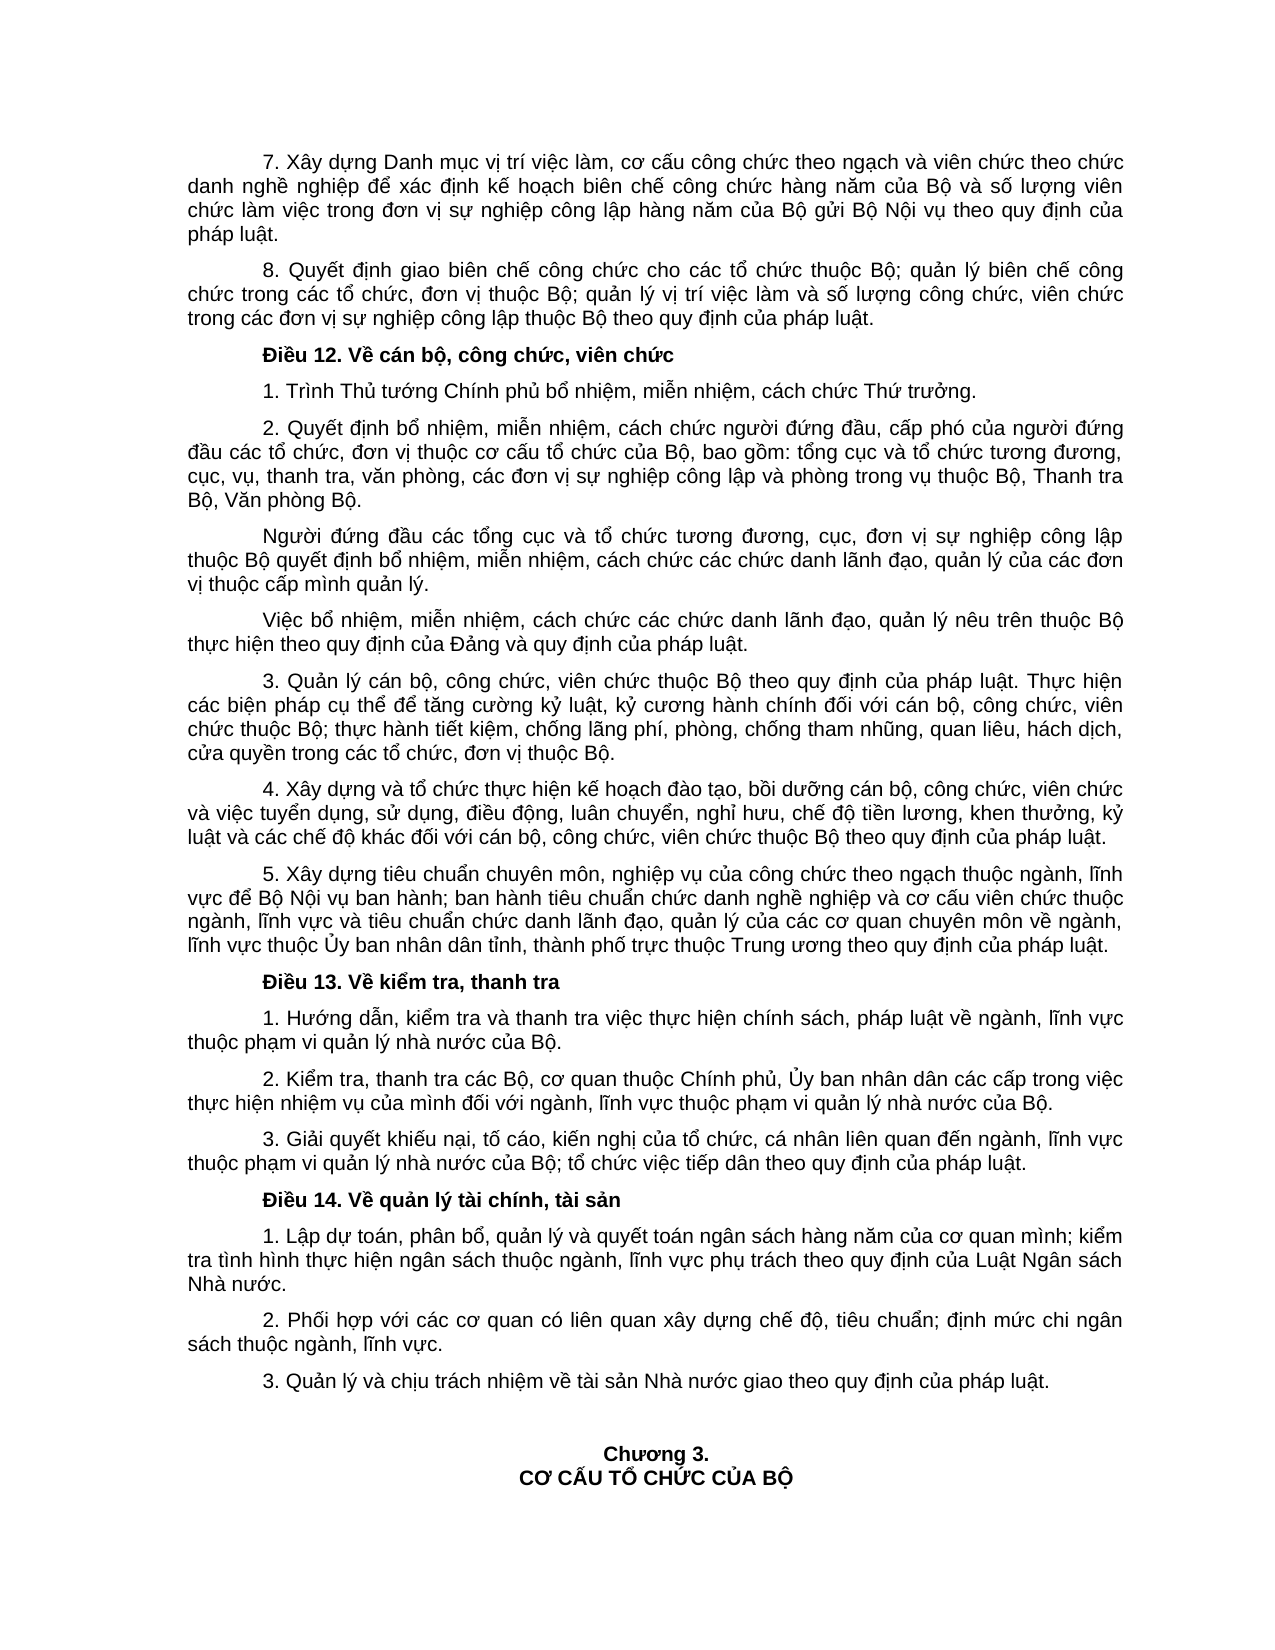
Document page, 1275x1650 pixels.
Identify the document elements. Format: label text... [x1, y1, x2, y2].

text Điều 14. Về quản lý tài chính, tài sản [187, 1187, 1125, 1211]
text 1. Lập dự toán, phân bổ, quản lý và quyết toán ngân sách hàng năm của cơ quan mình; kiểm tra tình hình thực hiện ngân sách thuộc ngành, lĩnh vực phụ trách theo quy định của Luật Ngân sách Nhà nước. [187, 1224, 1125, 1296]
text 1. Trình Thủ tướng Chính phủ bổ nhiệm, miễn nhiệm, cách chức Thứ trưởng. [187, 379, 1125, 403]
text CƠ CẤU TỔ CHỨC CỦA BỘ [187, 1466, 1125, 1489]
text Điều 13. Về kiểm tra, thanh tra [187, 970, 1125, 994]
text 3. Giải quyết khiếu nại, tố cáo, kiến nghị của tổ chức, cá nhân liên quan đến ngành, lĩnh vực thuộc phạm vi quản lý nhà nước của Bộ; tổ chức việc tiếp dân theo quy định của pháp luật. [187, 1127, 1125, 1175]
text 8. Quyết định giao biên chế công chức cho các tổ chức thuộc Bộ; quản lý biên chế công chức trong các tổ chức, đơn vị thuộc Bộ; quản lý vị trí việc làm và số lượng công chức, viên chức trong các đơn vị sự nghiệp công lập thuộc Bộ theo quy định của pháp luật. [187, 258, 1125, 330]
text Chương 3. [187, 1442, 1125, 1466]
text Điều 12. Về cán bộ, công chức, viên chức [187, 343, 1125, 367]
text 2. Quyết định bổ nhiệm, miễn nhiệm, cách chức người đứng đầu, cấp phó của người đứng đầu các tổ chức, đơn vị thuộc cơ cấu tổ chức của Bộ, bao gồm: tổng cục và tổ chức tương đương, cục, vụ, thanh tra, văn phòng, các đơn vị sự nghiệp công lập và phòng trong vụ thuộc Bộ, Thanh tra Bộ, Văn phòng Bộ. [187, 416, 1125, 511]
text Việc bổ nhiệm, miễn nhiệm, cách chức các chức danh lãnh đạo, quản lý nêu trên thuộc Bộ thực hiện theo quy định của Đảng và quy định của pháp luật. [187, 608, 1125, 656]
text 4. Xây dựng và tổ chức thực hiện kế hoạch đào tạo, bồi dưỡng cán bộ, công chức, viên chức và việc tuyển dụng, sử dụng, điều động, luân chuyển, nghỉ hưu, chế độ tiền lương, khen thưởng, kỷ luật và các chế độ khác đối với cán bộ, công chức, viên chức thuộc Bộ theo quy định của pháp luật. [187, 777, 1125, 849]
text 3. Quản lý và chịu trách nhiệm về tài sản Nhà nước giao theo quy định của pháp luật. [187, 1369, 1125, 1393]
text 1. Hướng dẫn, kiểm tra và thanh tra việc thực hiện chính sách, pháp luật về ngành, lĩnh vực thuộc phạm vi quản lý nhà nước của Bộ. [187, 1006, 1125, 1054]
text 5. Xây dựng tiêu chuẩn chuyên môn, nghiệp vụ của công chức theo ngạch thuộc ngành, lĩnh vực để Bộ Nội vụ ban hành; ban hành tiêu chuẩn chức danh nghề nghiệp và cơ cấu viên chức thuộc ngành, lĩnh vực và tiêu chuẩn chức danh lãnh đạo, quản lý của các cơ quan chuyên môn về ngành, lĩnh vực thuộc Ủy ban nhân dân tỉnh, thành phố trực thuộc Trung ương theo quy định của pháp luật. [187, 861, 1125, 957]
text Người đứng đầu các tổng cục và tổ chức tương đương, cục, đơn vị sự nghiệp công lập thuộc Bộ quyết định bổ nhiệm, miễn nhiệm, cách chức các chức danh lãnh đạo, quản lý của các đơn vị thuộc cấp mình quản lý. [187, 524, 1125, 596]
text 7. Xây dựng Danh mục vị trí việc làm, cơ cấu công chức theo ngạch và viên chức theo chức danh nghề nghiệp để xác định kế hoạch biên chế công chức hàng năm của Bộ và số lượng viên chức làm việc trong đơn vị sự nghiệp công lập hàng năm của Bộ gửi Bộ Nội vụ theo quy định của pháp luật. [187, 150, 1125, 246]
text 3. Quản lý cán bộ, công chức, viên chức thuộc Bộ theo quy định của pháp luật. Thực hiện các biện pháp cụ thể để tăng cường kỷ luật, kỷ cương hành chính đối với cán bộ, công chức, viên chức thuộc Bộ; thực hành tiết kiệm, chống lãng phí, phòng, chống tham nhũng, quan liêu, hách dịch, cửa quyền trong các tổ chức, đơn vị thuộc Bộ. [187, 669, 1125, 764]
text 2. Kiểm tra, thanh tra các Bộ, cơ quan thuộc Chính phủ, Ủy ban nhân dân các cấp trong việc thực hiện nhiệm vụ của mình đối với ngành, lĩnh vực thuộc phạm vi quản lý nhà nước của Bộ. [187, 1067, 1125, 1114]
text 2. Phối hợp với các cơ quan có liên quan xây dựng chế độ, tiêu chuẩn; định mức chi ngân sách thuộc ngành, lĩnh vực. [187, 1308, 1125, 1356]
